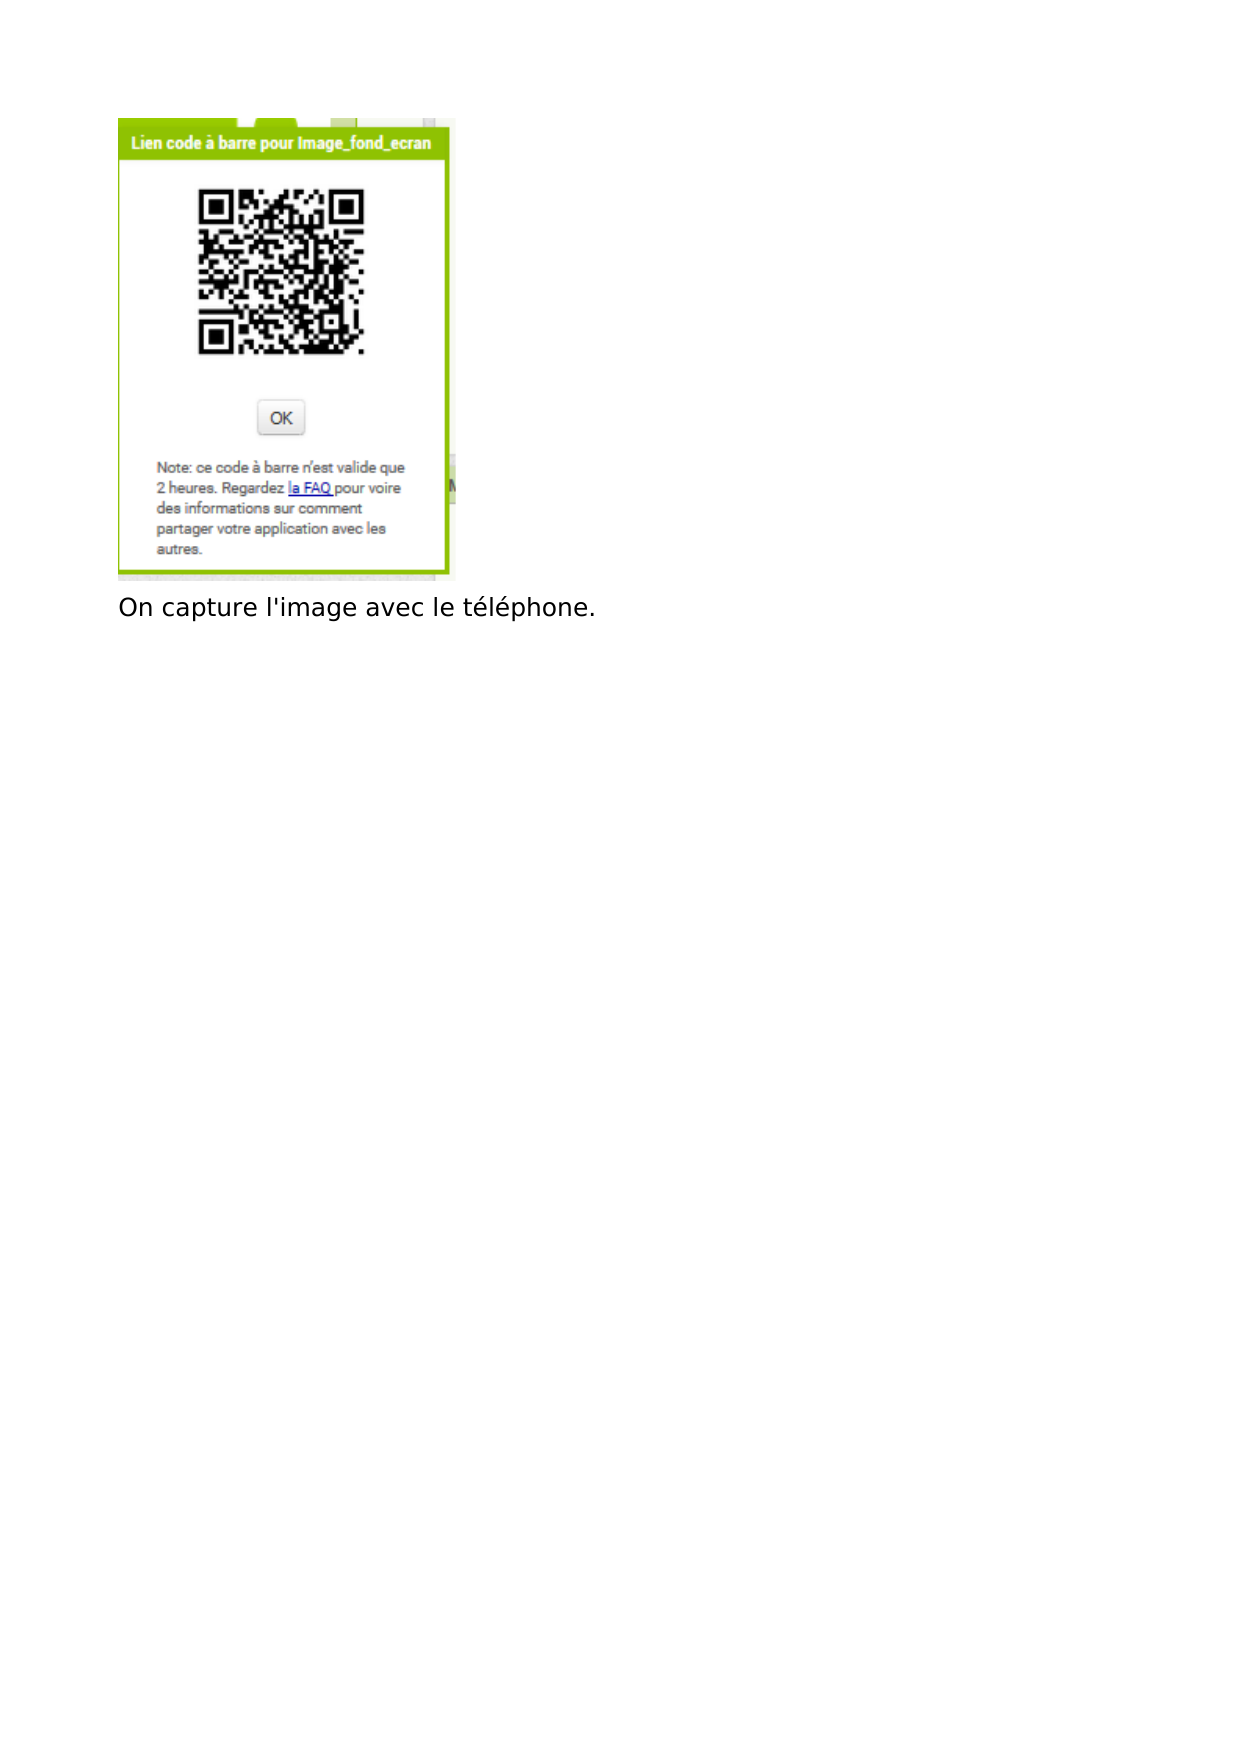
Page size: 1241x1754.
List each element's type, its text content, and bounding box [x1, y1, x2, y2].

text On capture l'image avec le téléphone. [118, 593, 1122, 622]
picture [118, 118, 456, 581]
